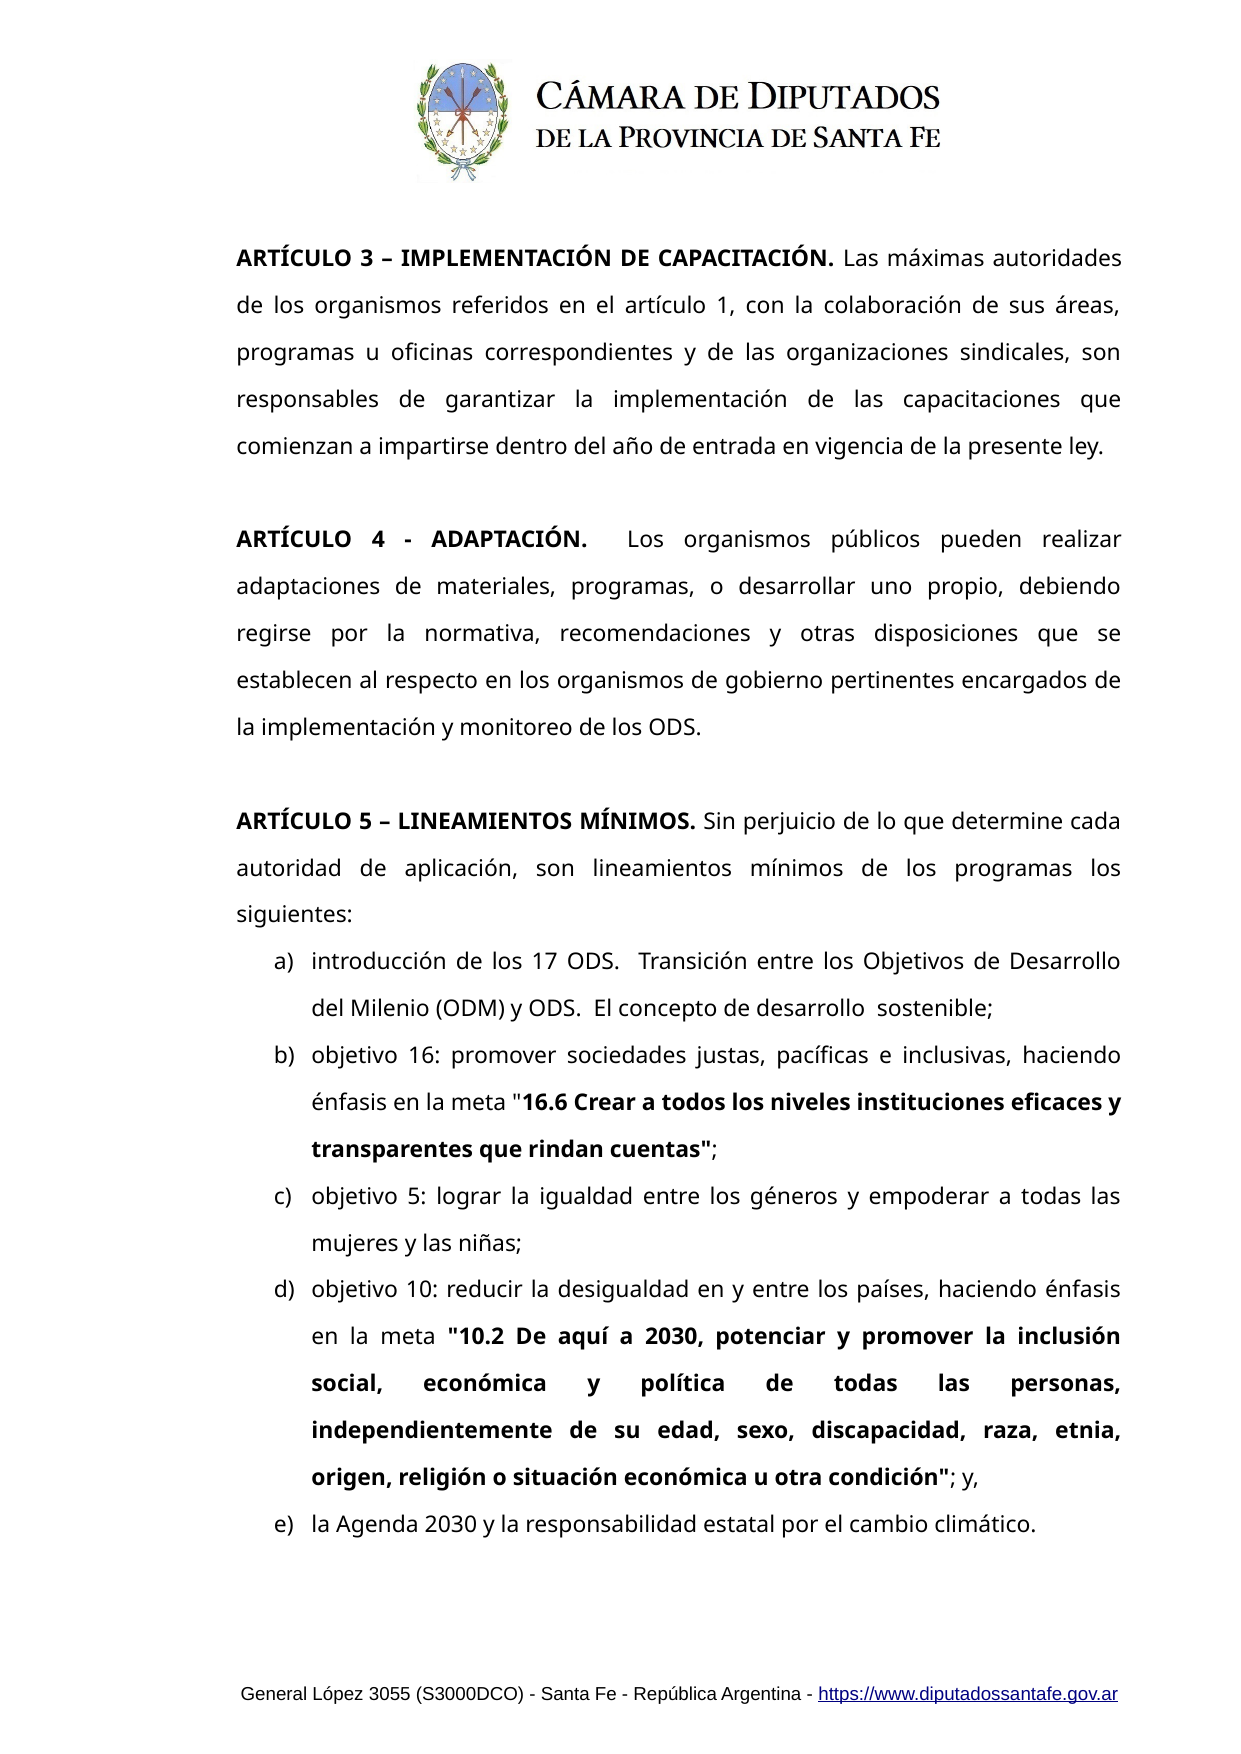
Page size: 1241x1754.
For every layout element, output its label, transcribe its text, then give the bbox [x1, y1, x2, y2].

text ARTÍCULO 3 – IMPLEMENTACIÓN DE CAPACITACIÓN. Las máximas autoridades de los organismos referidos en el artículo 1, con la colaboración de sus áreas, programas u oficinas correspondientes y de las organizaciones sindicales, son responsables de garantizar la implementación de las capacitaciones que comienzan a impartirse dentro del año de entrada en vigencia de la presente ley. [236, 242, 1122, 461]
list objetivo 16: promover sociedades justas, pacíficas e inclusivas, haciendo énfasis en la meta "16.6 Crear a todos los niveles instituciones eficaces y transparentes que rindan cuentas"; [274, 1039, 1122, 1164]
list objetivo 10: reducir la desigualdad en y entre los países, haciendo énfasis en la meta "10.2 De aquí a 2030, potenciar y promover la inclusión social, económica y política de todas las personas, independientemente de su edad, sexo, discapacidad, raza, etnia, origen, religión o situación económica u otra condición"; y, [274, 1273, 1122, 1492]
picture [413, 59, 945, 183]
list introducción de los 17 ODS. Transición entre los Objetivos de Desarrollo del Milenio (ODM) y ODS. El concepto de desarrollo sostenible; [274, 945, 1122, 1023]
text ARTÍCULO 4 - ADAPTACIÓN. Los organismos públicos pueden realizar adaptaciones de materiales, programas, o desarrollar uno propio, debiendo regirse por la normativa, recomendaciones y otras disposiciones que se establecen al respecto en los organismos de gobierno pertinentes encargados de la implementación y monitoreo de los ODS. [236, 523, 1122, 742]
list la Agenda 2030 y la responsabilidad estatal por el cambio climático. [274, 1508, 1122, 1539]
text ARTÍCULO 5 – LINEAMIENTOS MÍNIMOS. Sin perjuicio de lo que determine cada autoridad de aplicación, son lineamientos mínimos de los programas los siguientes: [236, 805, 1122, 930]
list objetivo 5: lograr la igualdad entre los géneros y empoderar a todas las mujeres y las niñas; [274, 1180, 1122, 1258]
